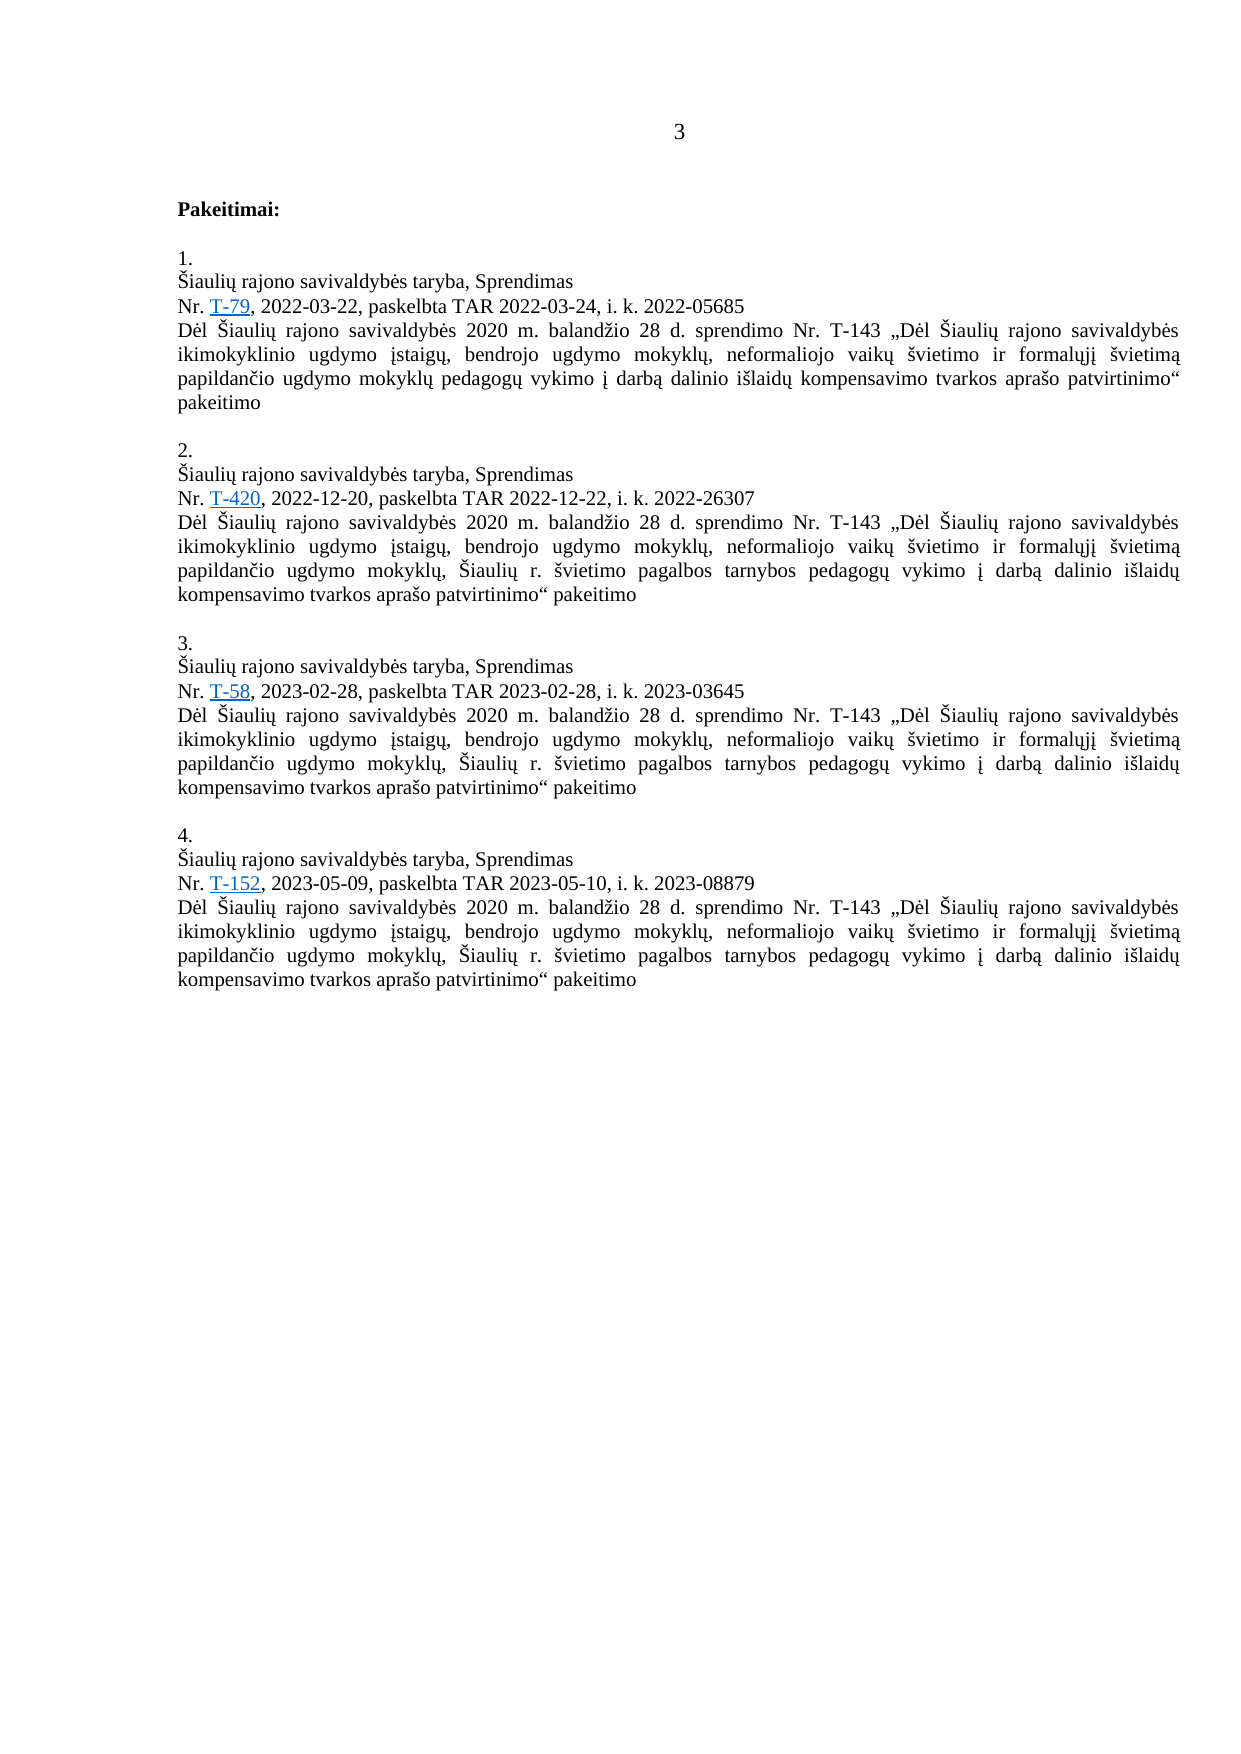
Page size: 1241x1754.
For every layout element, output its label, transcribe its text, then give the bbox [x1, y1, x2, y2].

text Pakeitimai: [177, 197, 1181, 221]
text Šiaulių rajono savivaldybės taryba, Sprendimas [177, 462, 1181, 486]
text Dėl Šiaulių rajono savivaldybės 2020 m. balandžio 28 d. sprendimo Nr. T-143 „Dėl Šiaulių rajono savivaldybės ikimokyklinio ugdymo įstaigų, bendrojo ugdymo mokyklų, neformaliojo vaikų švietimo ir formalųjį švietimą papildančio ugdymo mokyklų pedagogų vykimo į darbą dalinio išlaidų kompensavimo tvarkos aprašo patvirtinimo“ pakeitimo [177, 318, 1181, 414]
text Šiaulių rajono savivaldybės taryba, Sprendimas [177, 269, 1181, 293]
text Dėl Šiaulių rajono savivaldybės 2020 m. balandžio 28 d. sprendimo Nr. T-143 „Dėl Šiaulių rajono savivaldybės ikimokyklinio ugdymo įstaigų, bendrojo ugdymo mokyklų, neformaliojo vaikų švietimo ir formalųjį švietimą papildančio ugdymo mokyklų, Šiaulių r. švietimo pagalbos tarnybos pedagogų vykimo į darbą dalinio išlaidų kompensavimo tvarkos aprašo patvirtinimo“ pakeitimo [177, 510, 1181, 606]
text Dėl Šiaulių rajono savivaldybės 2020 m. balandžio 28 d. sprendimo Nr. T-143 „Dėl Šiaulių rajono savivaldybės ikimokyklinio ugdymo įstaigų, bendrojo ugdymo mokyklų, neformaliojo vaikų švietimo ir formalųjį švietimą papildančio ugdymo mokyklų, Šiaulių r. švietimo pagalbos tarnybos pedagogų vykimo į darbą dalinio išlaidų kompensavimo tvarkos aprašo patvirtinimo“ pakeitimo [177, 703, 1181, 799]
text 1. [177, 245, 1181, 269]
text Šiaulių rajono savivaldybės taryba, Sprendimas [177, 654, 1181, 678]
text 3. [177, 630, 1181, 654]
text Nr. T-420, 2022-12-20, paskelbta TAR 2022-12-22, i. k. 2022-26307 [177, 486, 1181, 510]
text Dėl Šiaulių rajono savivaldybės 2020 m. balandžio 28 d. sprendimo Nr. T-143 „Dėl Šiaulių rajono savivaldybės ikimokyklinio ugdymo įstaigų, bendrojo ugdymo mokyklų, neformaliojo vaikų švietimo ir formalųjį švietimą papildančio ugdymo mokyklų, Šiaulių r. švietimo pagalbos tarnybos pedagogų vykimo į darbą dalinio išlaidų kompensavimo tvarkos aprašo patvirtinimo“ pakeitimo [177, 895, 1181, 991]
text Nr. T-79, 2022-03-22, paskelbta TAR 2022-03-24, i. k. 2022-05685 [177, 293, 1181, 318]
text 4. [177, 823, 1181, 847]
text Šiaulių rajono savivaldybės taryba, Sprendimas [177, 847, 1181, 871]
text Nr. T-152, 2023-05-09, paskelbta TAR 2023-05-10, i. k. 2023-08879 [177, 871, 1181, 895]
text 2. [177, 438, 1181, 462]
text Nr. T-58, 2023-02-28, paskelbta TAR 2023-02-28, i. k. 2023-03645 [177, 678, 1181, 703]
